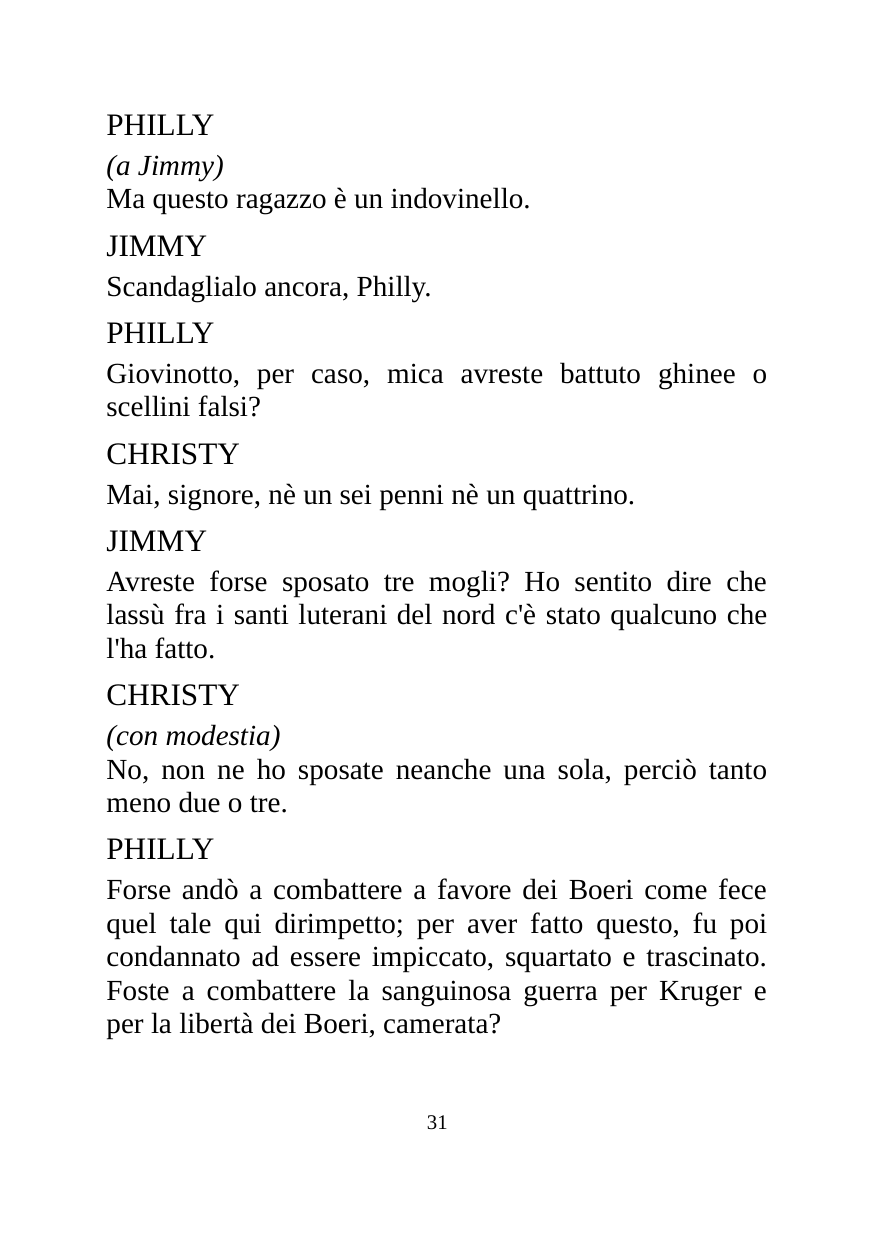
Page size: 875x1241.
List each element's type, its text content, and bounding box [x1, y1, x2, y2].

text JIMMY [106, 227, 768, 263]
text Scandaglialo ancora, Philly. [106, 269, 768, 302]
text No, non ne ho sposate neanche una sola, perciò tanto meno due o tre. [106, 752, 768, 819]
text CHRISTY [106, 435, 768, 471]
text Giovinotto, per caso, mica avreste battuto ghinee o scellini falsi? [106, 356, 768, 423]
text PHILLY [106, 106, 768, 142]
text PHILLY [106, 831, 768, 867]
text (a Jimmy) [106, 148, 768, 182]
text Mai, signore, nè un sei penni nè un quattrino. [106, 477, 768, 510]
text Ma questo ragazzo è un indovinello. [106, 182, 768, 215]
text CHRISTY [106, 676, 768, 712]
text PHILLY [106, 314, 768, 350]
text Avreste forse sposato tre mogli? Ho sentito dire che lassù fra i santi luterani del nord c'è stato qualcuno che l'ha fatto. [106, 564, 768, 664]
text Forse andò a combattere a favore dei Boeri come fece quel tale qui dirimpetto; per aver fatto questo, fu poi condannato ad essere impiccato, squartato e trascinato. Foste a combattere la sanguinosa guerra per Kruger e per la libertà dei Boeri, camerata? [106, 872, 768, 1040]
text JIMMY [106, 522, 768, 558]
text (con modestia) [106, 718, 768, 752]
